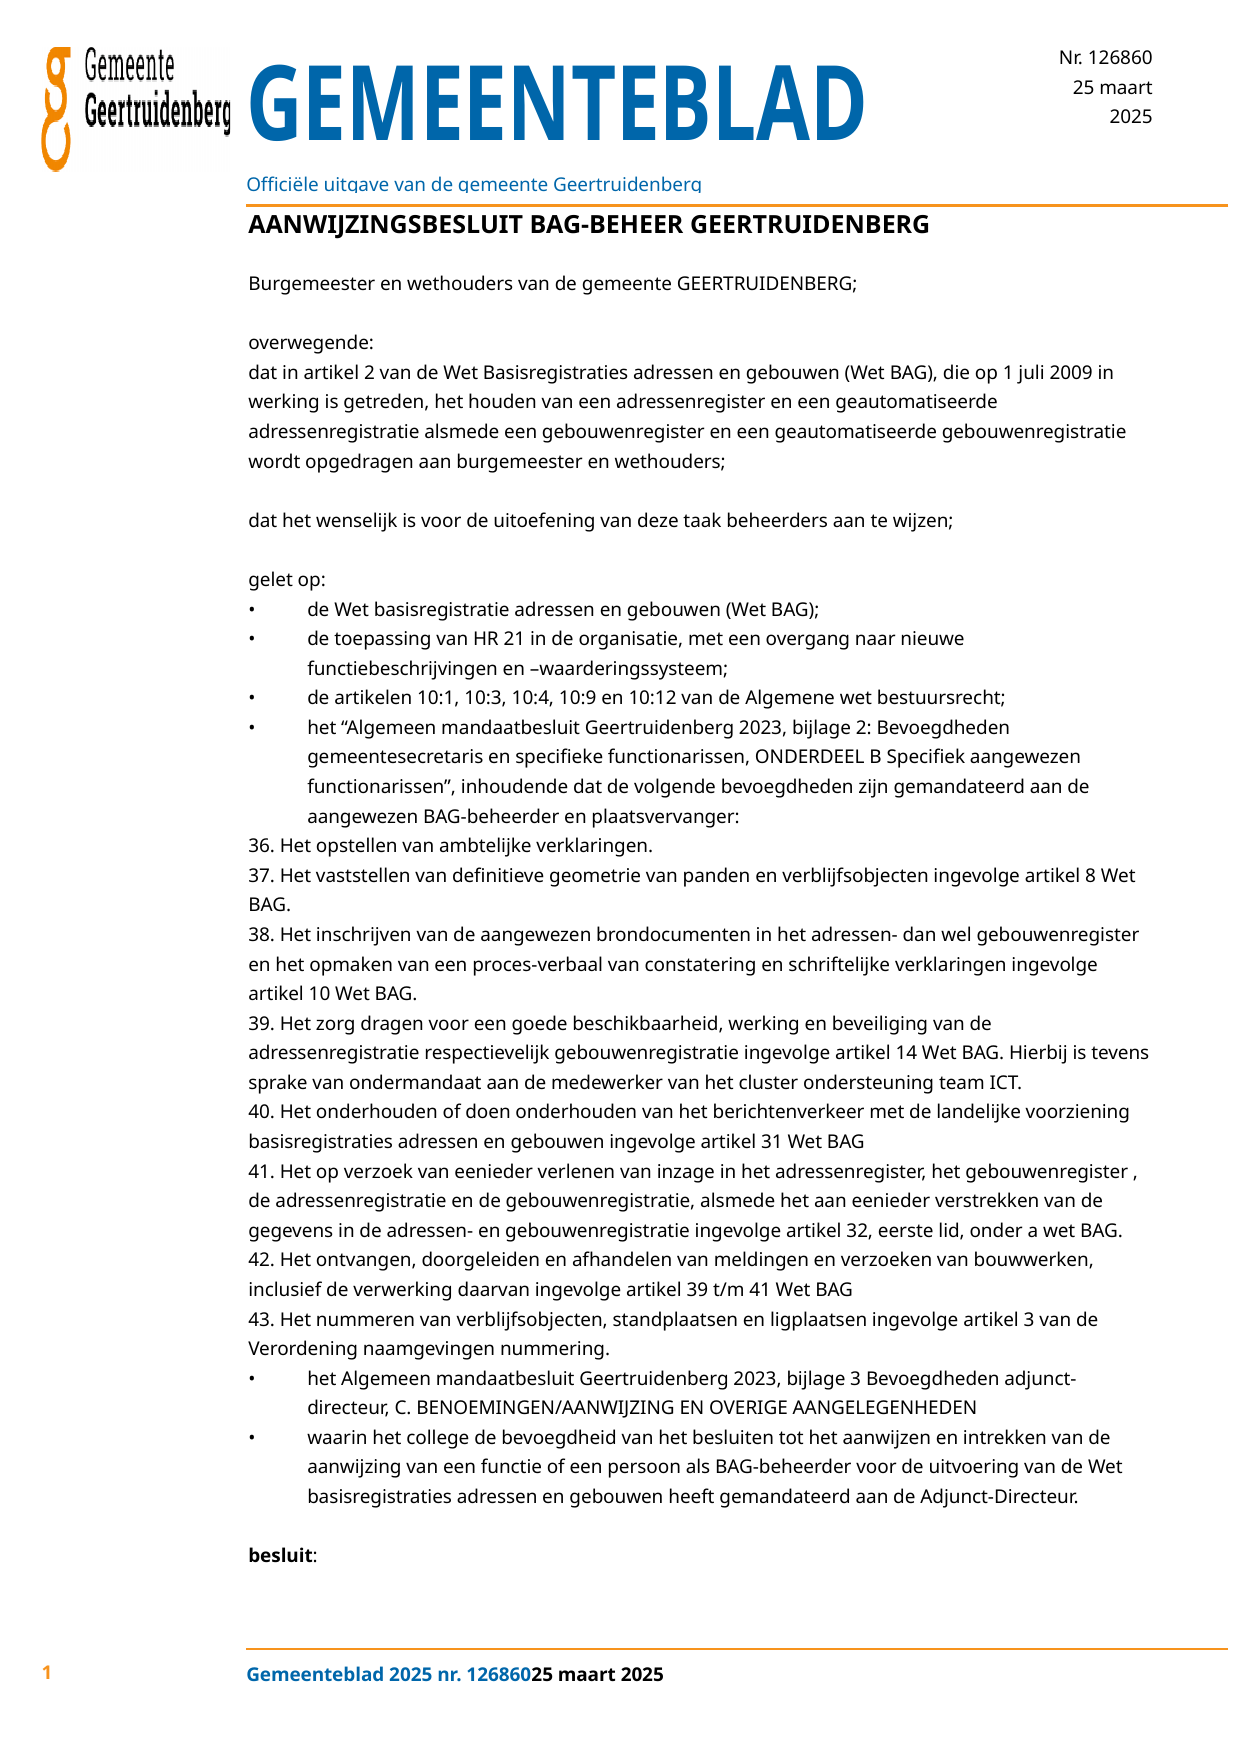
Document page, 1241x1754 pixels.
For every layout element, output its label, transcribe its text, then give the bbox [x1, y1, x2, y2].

text overwegende: [248, 329, 1152, 355]
text gelet op: [248, 566, 1152, 592]
text dat het wenselijk is voor de uitoefening van deze taak beheerders aan te wijzen; [248, 507, 1152, 533]
text 41. Het op verzoek van eenieder verlenen van inzage in het adressenregister, het gebouwenregister , de adressenregistratie en de gebouwenregistratie, alsmede het aan eenieder verstrekken van de gegevens in de adressen- en gebouwenregistratie ingevolge artikel 32, eerste lid, onder a wet BAG. [248, 1158, 1152, 1243]
picture [41, 47, 231, 172]
list de toepassing van HR 21 in de organisatie, met een overgang naar nieuwe functiebeschrijvingen en –waarderingssysteem; [248, 625, 1152, 681]
list de Wet basisregistratie adressen en gebouwen (Wet BAG); [248, 596, 1152, 621]
text 38. Het inschrijven van de aangewezen brondocumenten in het adressen- dan wel gebouwenregister en het opmaken van een proces-verbaal van constatering en schriftelijke verklaringen ingevolge artikel 10 Wet BAG. [248, 921, 1152, 1006]
list waarin het college de bevoegdheid van het besluiten tot het aanwijzen en intrekken van de aanwijzing van een functie of een persoon als BAG-beheerder voor de uitvoering van de Wet basisregistraties adressen en gebouwen heeft gemandateerd aan de Adjunct-Directeur. [248, 1424, 1152, 1509]
text 39. Het zorg dragen voor een goede beschikbaarheid, werking en beveiliging van de adressenregistratie respectievelijk gebouwenregistratie ingevolge artikel 14 Wet BAG. Hierbij is tevens sprake van ondermandaat aan de medewerker van het cluster ondersteuning team ICT. [248, 1010, 1152, 1095]
text 37. Het vaststellen van definitieve geometrie van panden en verblijfsobjecten ingevolge artikel 8 Wet BAG. [248, 862, 1152, 917]
list het “Algemeen mandaatbesluit Geertruidenberg 2023, bijlage 2: Bevoegdheden gemeentesecretaris en specifieke functionarissen, ONDERDEEL B Specifiek aangewezen functionarissen”, inhoudende dat de volgende bevoegdheden zijn gemandateerd aan de aangewezen BAG-beheerder en plaatsvervanger: [248, 714, 1152, 828]
list het Algemeen mandaatbesluit Geertruidenberg 2023, bijlage 3 Bevoegdheden adjunct-directeur, C. BENOEMINGEN/AANWIJZING EN OVERIGE AANGELEGENHEDEN [248, 1365, 1152, 1420]
text 36. Het opstellen van ambtelijke verklaringen. [248, 832, 1152, 858]
list de artikelen 10:1, 10:3, 10:4, 10:9 en 10:12 van de Algemene wet bestuursrecht; [248, 684, 1152, 710]
text 40. Het onderhouden of doen onderhouden van het berichtenverkeer met de landelijke voorziening basisregistraties adressen en gebouwen ingevolge artikel 31 Wet BAG [248, 1099, 1152, 1154]
text AANWIJZINGSBESLUIT BAG-BEHEER GEERTRUIDENBERG [248, 207, 1152, 241]
text Burgemeester en wethouders van de gemeente GEERTRUIDENBERG; [248, 270, 1152, 296]
text 42. Het ontvangen, doorgeleiden en afhandelen van meldingen en verzoeken van bouwwerken, inclusief de verwerking daarvan ingevolge artikel 39 t/m 41 Wet BAG [248, 1247, 1152, 1302]
text besluit: [248, 1542, 1152, 1568]
text 43. Het nummeren van verblijfsobjecten, standplaatsen en ligplaatsen ingevolge artikel 3 van de Verordening naamgevingen nummering. [248, 1306, 1152, 1361]
text dat in artikel 2 van de Wet Basisregistraties adressen en gebouwen (Wet BAG), die op 1 juli 2009 in werking is getreden, het houden van een adressenregister en een geautomatiseerde adressenregistratie alsmede een gebouwenregister en een geautomatiseerde gebouwenregistratie wordt opgedragen aan burgemeester en wethouders; [248, 359, 1152, 473]
